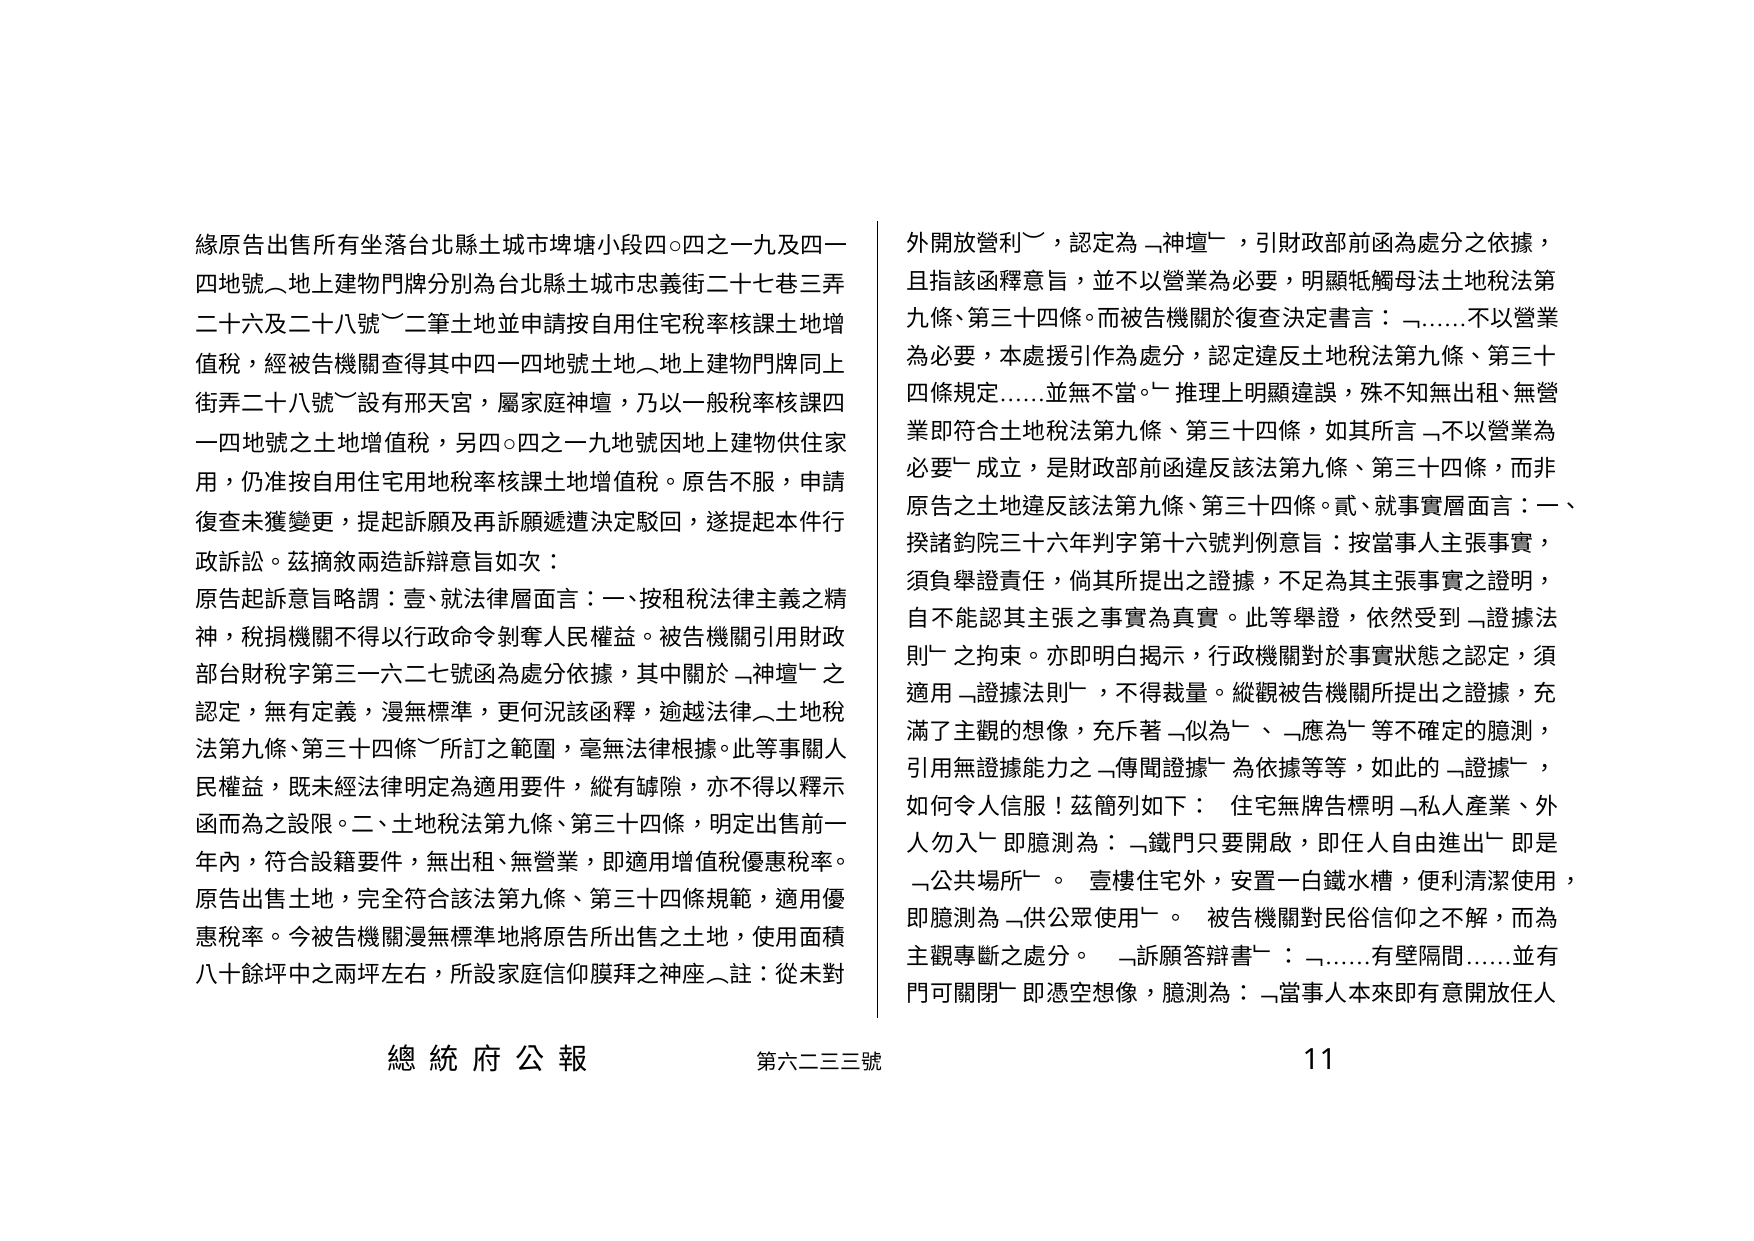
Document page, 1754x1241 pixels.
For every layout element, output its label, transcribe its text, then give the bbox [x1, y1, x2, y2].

text 原告起訴意旨略謂：壹、就法律層面言：一、按租稅法律主義之精神，稅捐機關不得以行政命令剝奪人民權益。被告機關引用財政部台財稅字第三一六二七號函為處分依據，其中關於﹁神壇﹂之認定，無有定義，漫無標準，更何況該函釋，逾越法律︵土地稅法第九條、第三十四條︶所訂之範圍，毫無法律根據。此等事關人民權益，既未經法律明定為適用要件，縱有罅隙，亦不得以釋示函而為之設限。二、土地稅法第九條、第三十四條，明定出售前一年內，符合設籍要件，無出租、無營業，即適用增值稅優惠稅率。原告出售土地，完全符合該法第九條、第三十四條規範，適用優惠稅率。今被告機關漫無標準地將原告所出售之土地，使用面積八十餘坪中之兩坪左右，所設家庭信仰膜拜之神座︵註：從未對外開放營利︶，認定為﹁神壇﹂，引財政部前函為處分之依據，且指該函釋意旨，並不以營業為必要，明顯牴觸母法土地稅法第九條、第三十四條。而被告機關於復查決定書言：﹁……不以營業為必要，本處援引作為處分，認定違反土地稅法第九條、第三十四條規定……並無不當。﹂推理上明顯違誤，殊不知無出租、無營業即符合土地稅法第九條、第三十四條，如其所言﹁不以營業為必要﹂成立，是財政部前函違反該法第九條、第三十四條，而非原告之土地違反該法第九條、第三十四條。貳、就事實層面言：一、揆諸鈞院三十六年判字第十六號判例意旨：按當事人主張事實，須負舉證責任，倘其所提出之證據，不足為其主張事實之證明，自不能認其主張之事實為真實。此等舉證，依然受到﹁證據法則﹂之拘束。亦即明白揭示，行政機關對於事實狀態之認定，須適用﹁證據法則﹂，不得裁量。縱觀被告機關所提出之證據，充滿了主觀的想像，充斥著﹁似為﹂、﹁應為﹂等不確定的臆測，引用無證據能力之﹁傳聞證據﹂為依據等等，如此的﹁證據﹂，如何令人信服！茲簡列如下：住宅無牌告標明﹁私人產業、外人勿入﹂即臆測為：﹁鐵門只要開啟，即任人自由進出﹂即是﹁公共場所﹂。壹樓住宅外，安置一白鐵水槽，便利清潔使用，即臆測為﹁供公眾使用﹂。被告機關對民俗信仰之不解，而為主觀專斷之處分。﹁訴願答辯書﹂：﹁……有壁隔間……並有門可關閉﹂即憑空想像，臆測為：﹁當事人本來即有意開放任人前來敬拜﹂。被告機關引財政部前函為處分依據，並於復查決定書中，直指﹁函釋意旨不以營業為必要﹂。直到原告於訴願書理由中，主張﹁以對外開放與否，有無營利來區分民間神壇與神明之不同﹂否則即有牴觸母法之虞時，被告機關方於訴願答辯書中，改口主張無證據能力之﹁傳聞證據﹂：﹁再查詢鄰人，告知……確有人前往拜拜……﹂作為證據。此時距原行政處分之作成，業已三個半月餘。為何原處分作成時，乃至復查決定書中，從未提及此項﹁傳聞證據﹂。這不禁令人懷疑：此﹁鄰人﹂真有其人否？此﹁鄰人﹂所言，原意為何？真義有無被人扭曲、斷章取義、加添附會？若有扭曲是﹁過失﹂抑或﹁惡意﹂？證據提出的遲延，以及處分依據，前後的矛盾，請被告機關能提出說明。按原告夫妻二人，於同市中央路大路邊，經營店頭式的油漆商號︵已是十六年老店︶，三子女年幼在學，平時家中無人，加以地處巷弄偏僻處，該神座如何﹁對外開放﹂？如何﹁營業﹂？被告機關預設立場，主觀專斷，僅以上述種種揣度臆測，即為之交待，令人不能苟同。二、被告機關對事實之陳述，與真實不符部分，列敘如下：再訴願決定書言：﹁況縱如再訴願人所稱神壇係供家庭信仰膜拜用，亦無須於原處分機關實地查勘後予拆除，足證……係對外開放供人祭拜之用﹂查並無以上所述之情事。按被告機關於八十三年七月十四日查勘，原告於同年月二十七日喬遷，二十九日將神明請至現在居處，同年月三十一日交屋給買方。查勘至請神︵遷移︶間，隔了半個月，怎會﹁即予拆除﹂！且神像等，並非建物附屬之﹁固定物﹂，喬遷後一併請至現居處供奉︵迄今︶，天經地義，理所當然，為何成疑？更何況，神像、神案、燈燭、飾品等之保存與否︵靜態的︶，也與其臆測為﹁對外開放供人祭拜﹂︵動態的︶二者間，看不出有何必然之因果關係，如何﹁足證﹂？被告機關指陳：本案四一四地號土地，其上建物無設置客廳臥房……﹁唯一大宗傢俱為神案主要用途為神壇﹂。查本神案投影面積約兩坪左右，占全部使用面積，八十餘坪之比例甚小，與車庫︵約四坪︶空間連成一氣，﹁住宅﹂機能健全。非如其所述，四一四地號之上，空間全皆供作﹁神壇﹂使用。被告機關虛偽之陳述，無非削足適履僅為達課稅之目的。參、綜上陳述，本案原處分、訴願及再訴願決定，均未查明事實，適用法律亦有違誤，自難令人干服，敬祈鈞院詳予審核，賜依法判決，將再訴願決定、訴願決定及原處分均撤銷等語。 [195, 578, 847, 990]
text 緣原告出售所有坐落台北縣土城市埤塘小段四○四之一九及四一四地號︵地上建物門牌分別為台北縣土城市忠義街二十七巷三弄二十六及二十八號︶二筆土地並申請按自用住宅稅率核課土地增值稅，經被告機關查得其中四一四地號土地︵地上建物門牌同上街弄二十八號︶設有邢天宮，屬家庭神壇，乃以一般稅率核課四一四地號之土地增值稅，另四○四之一九地號因地上建物供住家用，仍准按自用住宅用地稅率核課土地增值稅。原告不服，申請復查未獲變更，提起訴願及再訴願遞遭決定駁回，遂提起本件行政訴訟。茲摘敘兩造訴辯意旨如次： [195, 222, 847, 578]
text 原告起訴意旨略謂：壹、就法律層面言：一、按租稅法律主義之精神，稅捐機關不得以行政命令剝奪人民權益。被告機關引用財政部台財稅字第三一六二七號函為處分依據，其中關於﹁神壇﹂之認定，無有定義，漫無標準，更何況該函釋，逾越法律︵土地稅法第九條、第三十四條︶所訂之範圍，毫無法律根據。此等事關人民權益，既未經法律明定為適用要件，縱有罅隙，亦不得以釋示函而為之設限。二、土地稅法第九條、第三十四條，明定出售前一年內，符合設籍要件，無出租、無營業，即適用增值稅優惠稅率。原告出售土地，完全符合該法第九條、第三十四條規範，適用優惠稅率。今被告機關漫無標準地將原告所出售之土地，使用面積八十餘坪中之兩坪左右，所設家庭信仰膜拜之神座︵註：從未對外開放營利︶，認定為﹁神壇﹂，引財政部前函為處分之依據，且指該函釋意旨，並不以營業為必要，明顯牴觸母法土地稅法第九條、第三十四條。而被告機關於復查決定書言：﹁……不以營業為必要，本處援引作為處分，認定違反土地稅法第九條、第三十四條規定……並無不當。﹂推理上明顯違誤，殊不知無出租、無營業即符合土地稅法第九條、第三十四條，如其所言﹁不以營業為必要﹂成立，是財政部前函違反該法第九條、第三十四條，而非原告之土地違反該法第九條、第三十四條。貳、就事實層面言：一、揆諸鈞院三十六年判字第十六號判例意旨：按當事人主張事實，須負舉證責任，倘其所提出之證據，不足為其主張事實之證明，自不能認其主張之事實為真實。此等舉證，依然受到﹁證據法則﹂之拘束。亦即明白揭示，行政機關對於事實狀態之認定，須適用﹁證據法則﹂，不得裁量。縱觀被告機關所提出之證據，充滿了主觀的想像，充斥著﹁似為﹂、﹁應為﹂等不確定的臆測，引用無證據能力之﹁傳聞證據﹂為依據等等，如此的﹁證據﹂，如何令人信服！茲簡列如下：住宅無牌告標明﹁私人產業、外人勿入﹂即臆測為：﹁鐵門只要開啟，即任人自由進出﹂即是﹁公共場所﹂。壹樓住宅外，安置一白鐵水槽，便利清潔使用，即臆測為﹁供公眾使用﹂。被告機關對民俗信仰之不解，而為主觀專斷之處分。﹁訴願答辯書﹂：﹁……有壁隔間……並有門可關閉﹂即憑空想像，臆測為：﹁當事人本來即有意開放任人前來敬拜﹂。被告機關引財政部前函為處分依據，並於復查決定書中，直指﹁函釋意旨不以營業為必要﹂。直到原告於訴願書理由中，主張﹁以對外開放與否，有無營利來區分民間神壇與神明之不同﹂否則即有牴觸母法之虞時，被告機關方於訴願答辯書中，改口主張無證據能力之﹁傳聞證據﹂：﹁再查詢鄰人，告知……確有人前往拜拜……﹂作為證據。此時距原行政處分之作成，業已三個半月餘。為何原處分作成時，乃至復查決定書中，從未提及此項﹁傳聞證據﹂。這不禁令人懷疑：此﹁鄰人﹂真有其人否？此﹁鄰人﹂所言，原意為何？真義有無被人扭曲、斷章取義、加添附會？若有扭曲是﹁過失﹂抑或﹁惡意﹂？證據提出的遲延，以及處分依據，前後的矛盾，請被告機關能提出說明。按原告夫妻二人，於同市中央路大路邊，經營店頭式的油漆商號︵已是十六年老店︶，三子女年幼在學，平時家中無人，加以地處巷弄偏僻處，該神座如何﹁對外開放﹂？如何﹁營業﹂？被告機關預設立場，主觀專斷，僅以上述種種揣度臆測，即為之交待，令人不能苟同。二、被告機關對事實之陳述，與真實不符部分，列敘如下：再訴願決定書言：﹁況縱如再訴願人所稱神壇係供家庭信仰膜拜用，亦無須於原處分機關實地查勘後予拆除，足證……係對外開放供人祭拜之用﹂查並無以上所述之情事。按被告機關於八十三年七月十四日查勘，原告於同年月二十七日喬遷，二十九日將神明請至現在居處，同年月三十一日交屋給買方。查勘至請神︵遷移︶間，隔了半個月，怎會﹁即予拆除﹂！且神像等，並非建物附屬之﹁固定物﹂，喬遷後一併請至現居處供奉︵迄今︶，天經地義，理所當然，為何成疑？更何況，神像、神案、燈燭、飾品等之保存與否︵靜態的︶，也與其臆測為﹁對外開放供人祭拜﹂︵動態的︶二者間，看不出有何必然之因果關係，如何﹁足證﹂？被告機關指陳：本案四一四地號土地，其上建物無設置客廳臥房……﹁唯一大宗傢俱為神案主要用途為神壇﹂。查本神案投影面積約兩坪左右，占全部使用面積，八十餘坪之比例甚小，與車庫︵約四坪︶空間連成一氣，﹁住宅﹂機能健全。非如其所述，四一四地號之上，空間全皆供作﹁神壇﹂使用。被告機關虛偽之陳述，無非削足適履僅為達課稅之目的。參、綜上陳述，本案原處分、訴願及再訴願決定，均未查明事實，適用法律亦有違誤，自難令人干服，敬祈鈞院詳予審核，賜依法判決，將再訴願決定、訴願決定及原處分均撤銷等語。 [907, 222, 1559, 1009]
